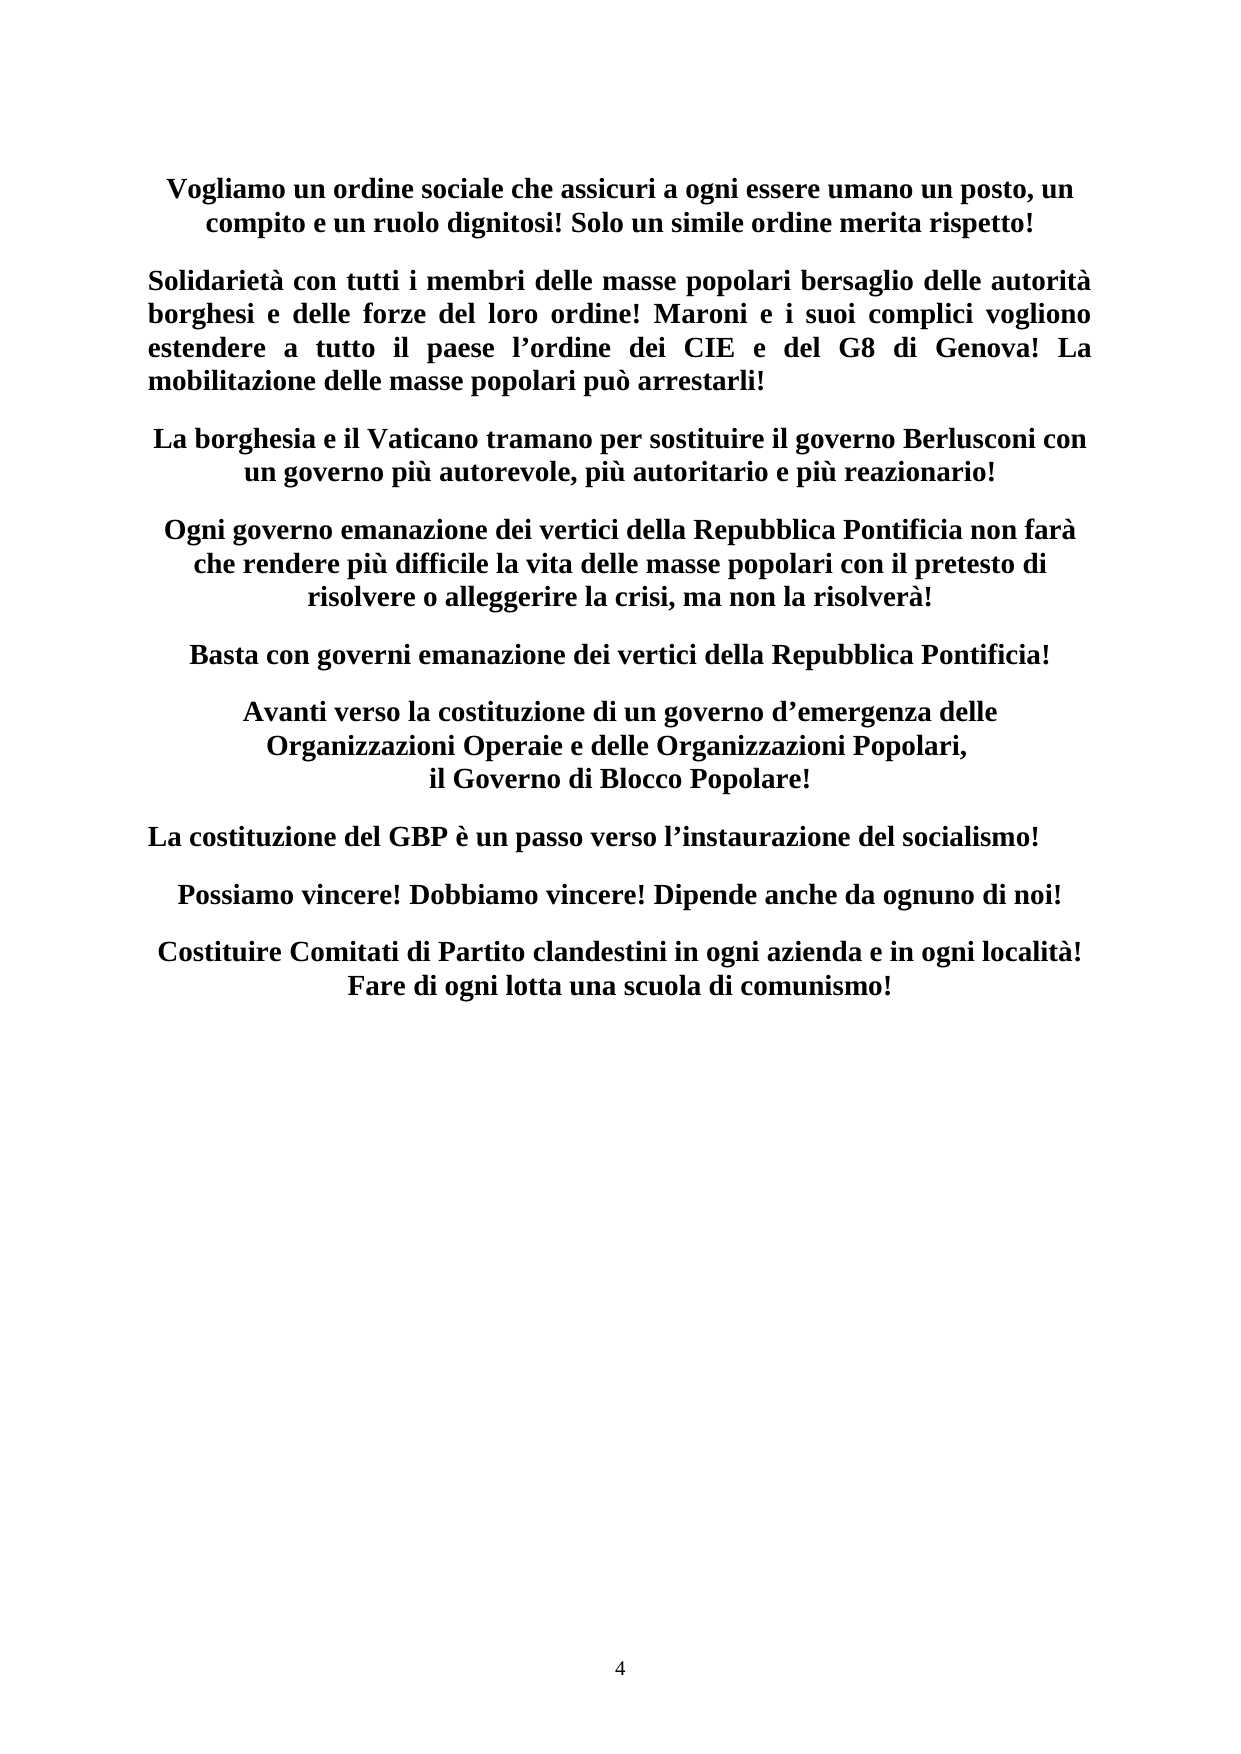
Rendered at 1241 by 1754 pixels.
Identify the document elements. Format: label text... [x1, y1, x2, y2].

text Fare di ogni lotta una scuola di comunismo! [148, 968, 1093, 1001]
text Vogliamo un ordine sociale che assicuri a ogni essere umano un posto, un compito e un ruolo dignitosi! Solo un simile ordine merita rispetto! [148, 172, 1093, 239]
text La borghesia e il Vaticano tramano per sostituire il governo Berlusconi con un governo più autorevole, più autoritario e più reazionario! [148, 421, 1093, 488]
text Ogni governo emanazione dei vertici della Repubblica Pontificia non farà che rendere più difficile la vita delle masse popolari con il pretesto di risolvere o alleggerire la crisi, ma non la risolverà! [148, 512, 1093, 613]
text Basta con governi emanazione dei vertici della Repubblica Pontificia! [148, 637, 1093, 670]
text La costituzione del GBP è un passo verso l’instaurazione del socialismo! [148, 819, 1093, 853]
text il Governo di Blocco Popolare! [148, 762, 1093, 795]
text Avanti verso la costituzione di un governo d’emergenza delle Organizzazioni Operaie e delle Organizzazioni Popolari, [148, 694, 1093, 762]
text Possiamo vincere! Dobbiamo vincere! Dipende anche da ognuno di noi! [148, 877, 1093, 910]
text Costituire Comitati di Partito clandestini in ogni azienda e in ogni località! [148, 934, 1093, 968]
text Solidarietà con tutti i membri delle masse popolari bersaglio delle autorità borghesi e delle forze del loro ordine! Maroni e i suoi complici vogliono estendere a tutto il paese l’ordine dei CIE e del G8 di Genova! La mobilitazione delle masse popolari può arrestarli! [148, 263, 1093, 397]
